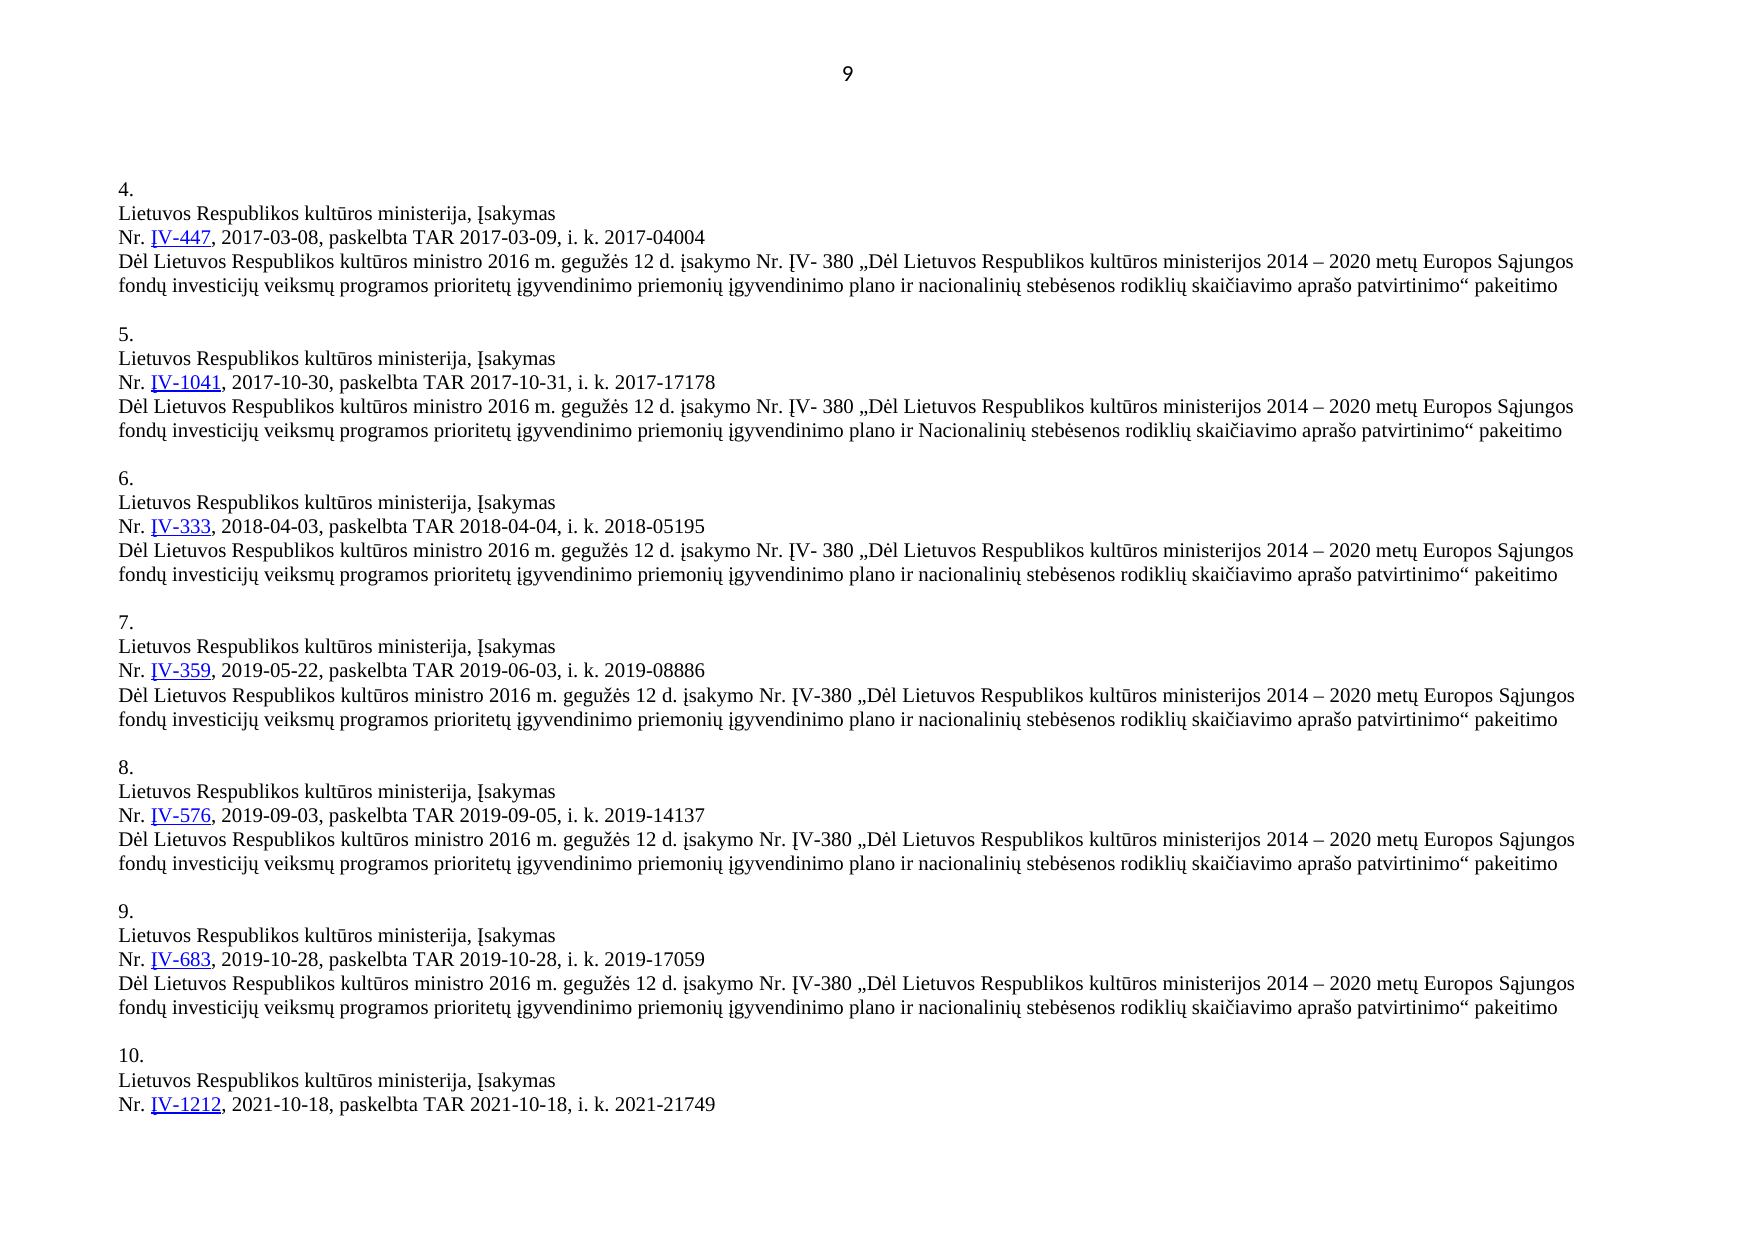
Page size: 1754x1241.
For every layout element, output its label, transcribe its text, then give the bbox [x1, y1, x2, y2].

text 7. [118, 610, 1577, 634]
text Dėl Lietuvos Respublikos kultūros ministro 2016 m. gegužės 12 d. įsakymo Nr. ĮV- 380 „Dėl Lietuvos Respublikos kultūros ministerijos 2014 – 2020 metų Europos Sąjungos fondų investicijų veiksmų programos prioritetų įgyvendinimo priemonių įgyvendinimo plano ir nacionalinių stebėsenos rodiklių skaičiavimo aprašo patvirtinimo“ pakeitimo [118, 538, 1577, 586]
text Lietuvos Respublikos kultūros ministerija, Įsakymas [118, 1067, 1577, 1092]
text 6. [118, 466, 1577, 490]
text Dėl Lietuvos Respublikos kultūros ministro 2016 m. gegužės 12 d. įsakymo Nr. ĮV- 380 „Dėl Lietuvos Respublikos kultūros ministerijos 2014 – 2020 metų Europos Sąjungos fondų investicijų veiksmų programos prioritetų įgyvendinimo priemonių įgyvendinimo plano ir Nacionalinių stebėsenos rodiklių skaičiavimo aprašo patvirtinimo“ pakeitimo [118, 394, 1577, 442]
text Nr. ĮV-447, 2017-03-08, paskelbta TAR 2017-03-09, i. k. 2017-04004 [118, 225, 1577, 249]
text 8. [118, 755, 1577, 779]
text Dėl Lietuvos Respublikos kultūros ministro 2016 m. gegužės 12 d. įsakymo Nr. ĮV-380 „Dėl Lietuvos Respublikos kultūros ministerijos 2014 – 2020 metų Europos Sąjungos fondų investicijų veiksmų programos prioritetų įgyvendinimo priemonių įgyvendinimo plano ir nacionalinių stebėsenos rodiklių skaičiavimo aprašo patvirtinimo“ pakeitimo [118, 827, 1577, 875]
text Lietuvos Respublikos kultūros ministerija, Įsakymas [118, 490, 1577, 514]
text Lietuvos Respublikos kultūros ministerija, Įsakymas [118, 346, 1577, 370]
text Lietuvos Respublikos kultūros ministerija, Įsakymas [118, 634, 1577, 658]
text Dėl Lietuvos Respublikos kultūros ministro 2016 m. gegužės 12 d. įsakymo Nr. ĮV-380 „Dėl Lietuvos Respublikos kultūros ministerijos 2014 – 2020 metų Europos Sąjungos fondų investicijų veiksmų programos prioritetų įgyvendinimo priemonių įgyvendinimo plano ir nacionalinių stebėsenos rodiklių skaičiavimo aprašo patvirtinimo“ pakeitimo [118, 971, 1577, 1019]
text Lietuvos Respublikos kultūros ministerija, Įsakymas [118, 201, 1577, 225]
text 5. [118, 322, 1577, 346]
text 10. [118, 1043, 1577, 1067]
text Nr. ĮV-1041, 2017-10-30, paskelbta TAR 2017-10-31, i. k. 2017-17178 [118, 370, 1577, 394]
text Lietuvos Respublikos kultūros ministerija, Įsakymas [118, 779, 1577, 803]
text Dėl Lietuvos Respublikos kultūros ministro 2016 m. gegužės 12 d. įsakymo Nr. ĮV- 380 „Dėl Lietuvos Respublikos kultūros ministerijos 2014 – 2020 metų Europos Sąjungos fondų investicijų veiksmų programos prioritetų įgyvendinimo priemonių įgyvendinimo plano ir nacionalinių stebėsenos rodiklių skaičiavimo aprašo patvirtinimo“ pakeitimo [118, 249, 1577, 297]
text Lietuvos Respublikos kultūros ministerija, Įsakymas [118, 923, 1577, 947]
text Nr. ĮV-576, 2019-09-03, paskelbta TAR 2019-09-05, i. k. 2019-14137 [118, 803, 1577, 827]
text Nr. ĮV-1212, 2021-10-18, paskelbta TAR 2021-10-18, i. k. 2021-21749 [118, 1092, 1577, 1116]
text 9. [118, 899, 1577, 923]
text Dėl Lietuvos Respublikos kultūros ministro 2016 m. gegužės 12 d. įsakymo Nr. ĮV-380 „Dėl Lietuvos Respublikos kultūros ministerijos 2014 – 2020 metų Europos Sąjungos fondų investicijų veiksmų programos prioritetų įgyvendinimo priemonių įgyvendinimo plano ir nacionalinių stebėsenos rodiklių skaičiavimo aprašo patvirtinimo“ pakeitimo [118, 682, 1577, 731]
text Nr. ĮV-333, 2018-04-03, paskelbta TAR 2018-04-04, i. k. 2018-05195 [118, 514, 1577, 538]
text Nr. ĮV-359, 2019-05-22, paskelbta TAR 2019-06-03, i. k. 2019-08886 [118, 658, 1577, 682]
text Nr. ĮV-683, 2019-10-28, paskelbta TAR 2019-10-28, i. k. 2019-17059 [118, 947, 1577, 971]
text 4. [118, 177, 1577, 201]
